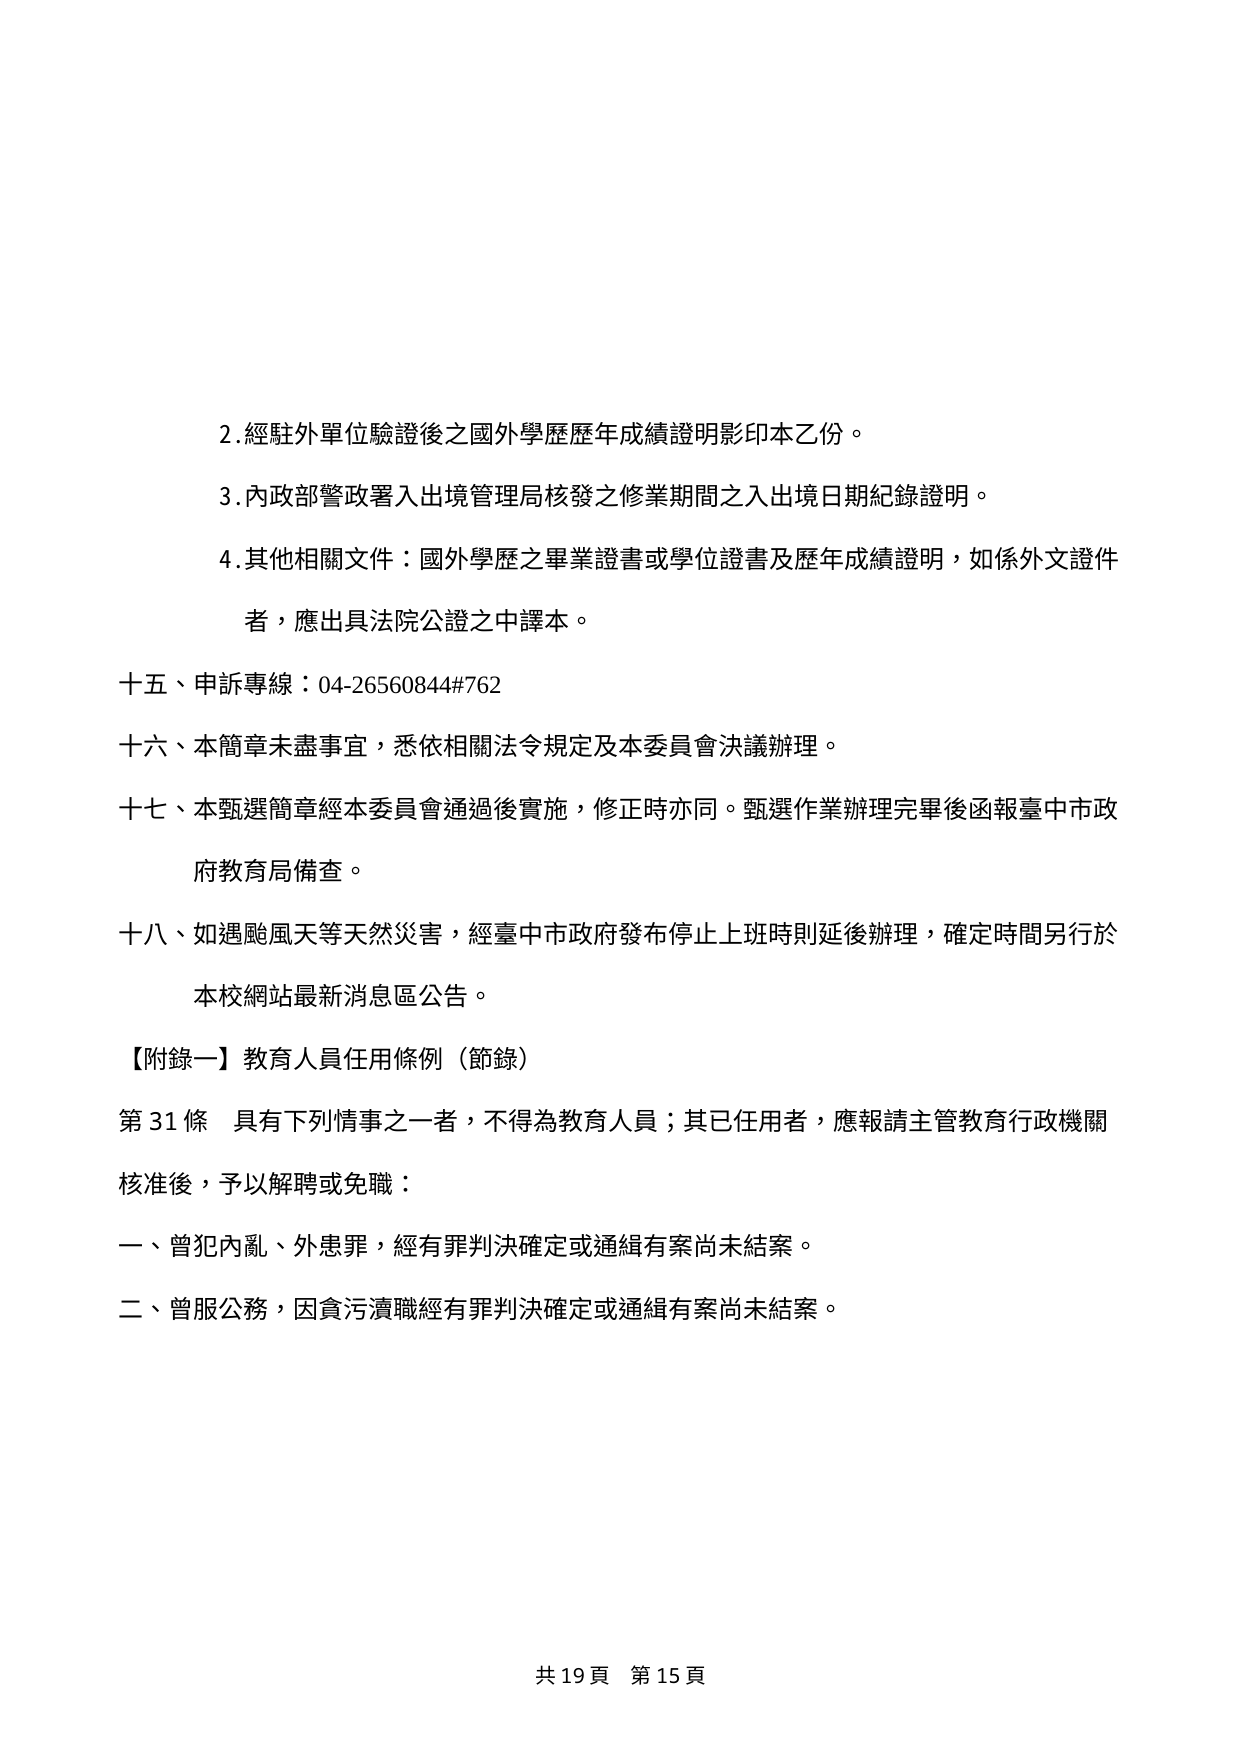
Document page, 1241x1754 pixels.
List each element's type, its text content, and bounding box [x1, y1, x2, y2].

text 者，應出具法院公證之中譯本。 [144, 578, 1122, 641]
text 二、曾服公務，因貪污瀆職經有罪判決確定或通緝有案尚未結案。 [118, 1266, 1122, 1328]
text 4.其他相關文件：國外學歷之畢業證書或學位證書及歷年成績證明，如係外文證件 [0, 516, 1122, 578]
text 十六、本簡章未盡事宜，悉依相關法令規定及本委員會決議辦理。 [118, 703, 1122, 766]
text 一、曾犯內亂、外患罪，經有罪判決確定或通緝有案尚未結案。 [118, 1203, 1122, 1266]
text 2.經駐外單位驗證後之國外學歷歷年成績證明影印本乙份。 [0, 391, 1122, 453]
text 3.內政部警政署入出境管理局核發之修業期間之入出境日期紀錄證明。 [0, 453, 1122, 516]
text 十五、申訴專線：04-26560844#762 [118, 641, 1122, 703]
text 【附錄一】教育人員任用條例（節錄） [118, 1016, 1122, 1078]
text 十八、如遇颱風天等天然災害，經臺中市政府發布停止上班時則延後辦理，確定時間另行於本校網站最新消息區公告。 [118, 891, 1122, 1016]
text 第31條 具有下列情事之一者，不得為教育人員；其已任用者，應報請主管教育行政機關核准後，予以解聘或免職： [118, 1078, 1122, 1203]
text 十七、本甄選簡章經本委員會通過後實施，修正時亦同。甄選作業辦理完畢後函報臺中市政府教育局備查。 [118, 766, 1122, 891]
